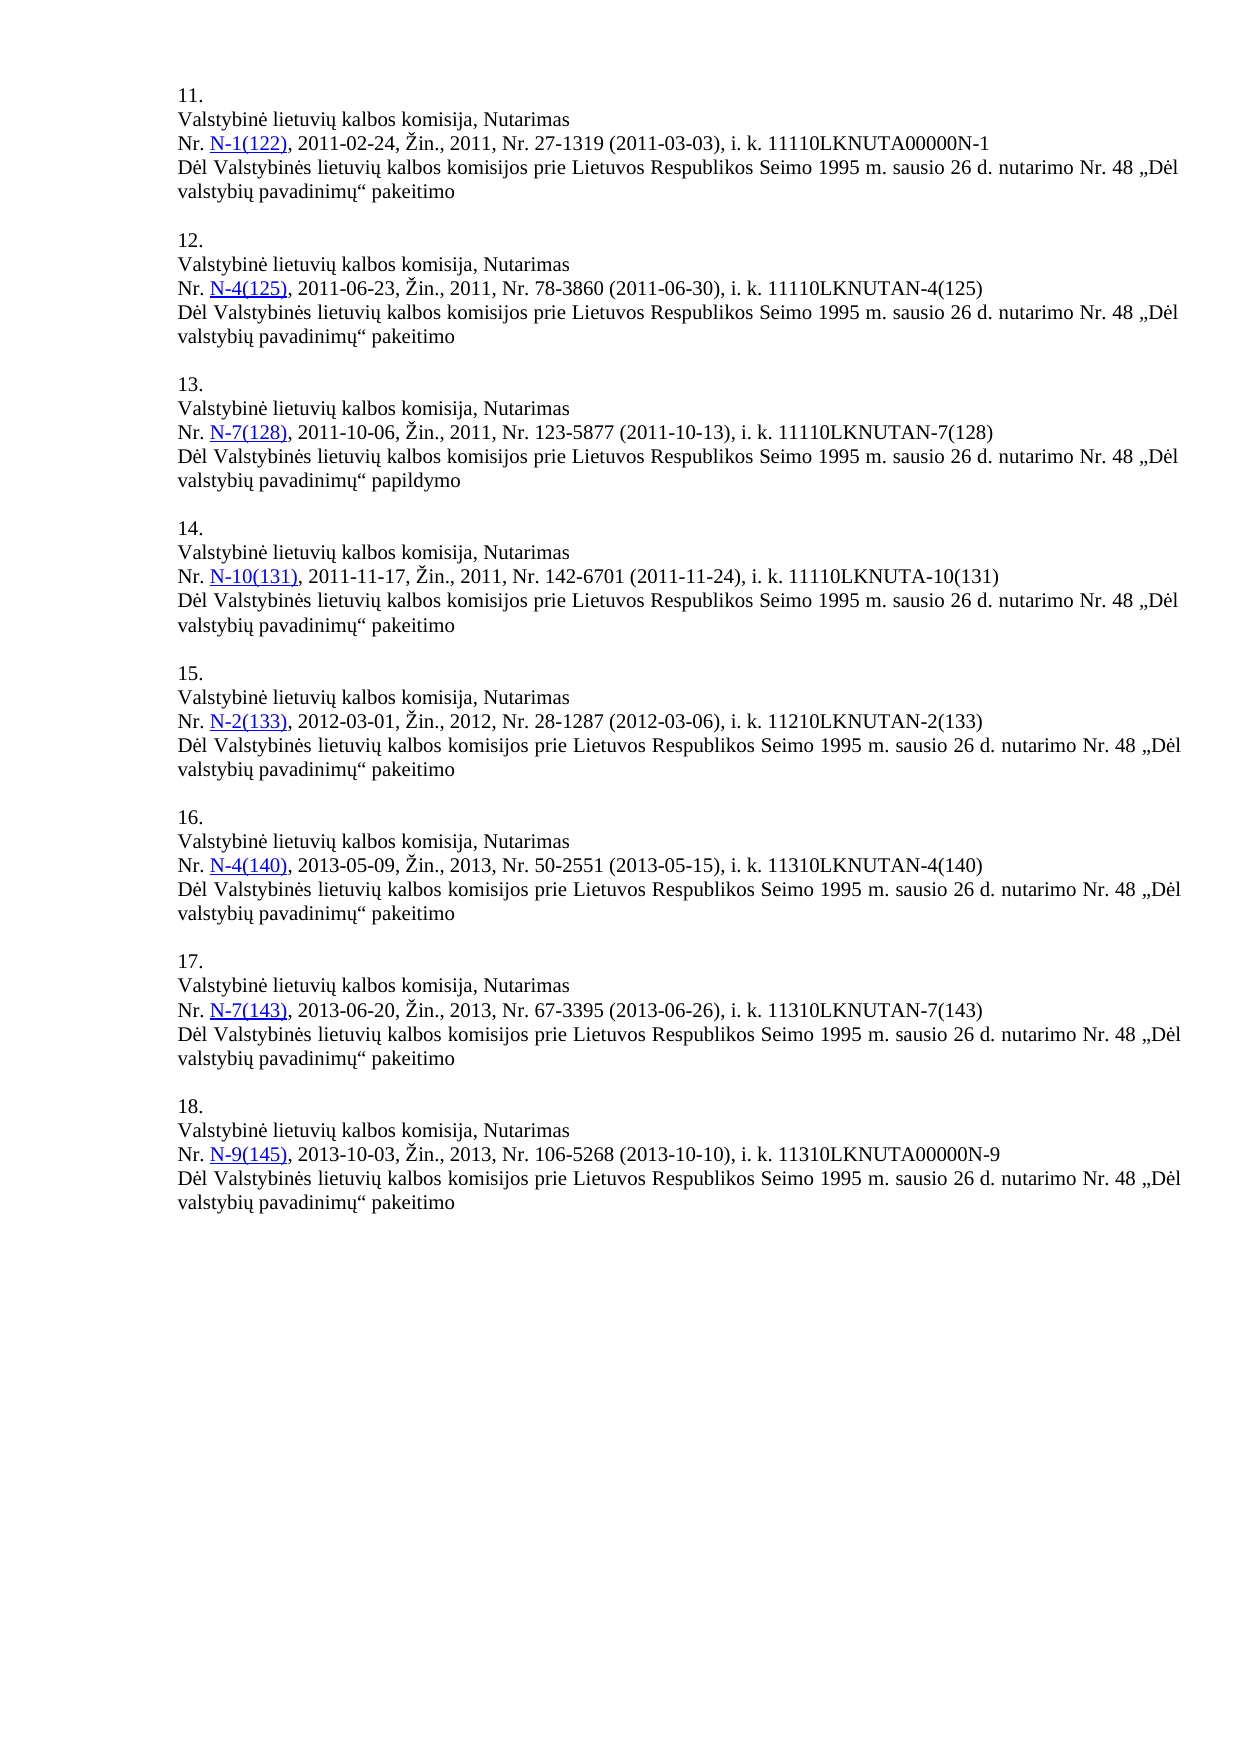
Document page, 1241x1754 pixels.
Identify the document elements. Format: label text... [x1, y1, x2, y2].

text Valstybinė lietuvių kalbos komisija, Nutarimas [177, 973, 1181, 997]
text Nr. N-4(140), 2013-05-09, Žin., 2013, Nr. 50-2551 (2013-05-15), i. k. 11310LKNUTAN-4(140) [177, 853, 1181, 877]
text Valstybinė lietuvių kalbos komisija, Nutarimas [177, 1118, 1181, 1142]
text Nr. N-7(143), 2013-06-20, Žin., 2013, Nr. 67-3395 (2013-06-26), i. k. 11310LKNUTAN-7(143) [177, 997, 1181, 1022]
text Dėl Valstybinės lietuvių kalbos komisijos prie Lietuvos Respublikos Seimo 1995 m. sausio 26 d. nutarimo Nr. 48 „Dėl valstybių pavadinimų“ pakeitimo [177, 1022, 1181, 1070]
text Valstybinė lietuvių kalbos komisija, Nutarimas [177, 396, 1181, 420]
text Nr. N-4(125), 2011-06-23, Žin., 2011, Nr. 78-3860 (2011-06-30), i. k. 11110LKNUTAN-4(125) [177, 276, 1181, 300]
text 13. [177, 372, 1181, 396]
text Nr. N-9(145), 2013-10-03, Žin., 2013, Nr. 106-5268 (2013-10-10), i. k. 11310LKNUTA00000N-9 [177, 1142, 1181, 1166]
text Dėl Valstybinės lietuvių kalbos komisijos prie Lietuvos Respublikos Seimo 1995 m. sausio 26 d. nutarimo Nr. 48 „Dėl valstybių pavadinimų“ papildymo [177, 444, 1181, 492]
text Dėl Valstybinės lietuvių kalbos komisijos prie Lietuvos Respublikos Seimo 1995 m. sausio 26 d. nutarimo Nr. 48 „Dėl valstybių pavadinimų“ pakeitimo [177, 155, 1181, 203]
text 16. [177, 805, 1181, 829]
text Dėl Valstybinės lietuvių kalbos komisijos prie Lietuvos Respublikos Seimo 1995 m. sausio 26 d. nutarimo Nr. 48 „Dėl valstybių pavadinimų“ pakeitimo [177, 877, 1181, 925]
text Nr. N-10(131), 2011-11-17, Žin., 2011, Nr. 142-6701 (2011-11-24), i. k. 11110LKNUTA-10(131) [177, 564, 1181, 588]
text Valstybinė lietuvių kalbos komisija, Nutarimas [177, 252, 1181, 276]
text Dėl Valstybinės lietuvių kalbos komisijos prie Lietuvos Respublikos Seimo 1995 m. sausio 26 d. nutarimo Nr. 48 „Dėl valstybių pavadinimų“ pakeitimo [177, 300, 1181, 348]
text Valstybinė lietuvių kalbos komisija, Nutarimas [177, 685, 1181, 709]
text Dėl Valstybinės lietuvių kalbos komisijos prie Lietuvos Respublikos Seimo 1995 m. sausio 26 d. nutarimo Nr. 48 „Dėl valstybių pavadinimų“ pakeitimo [177, 1166, 1181, 1214]
text 12. [177, 227, 1181, 252]
text Dėl Valstybinės lietuvių kalbos komisijos prie Lietuvos Respublikos Seimo 1995 m. sausio 26 d. nutarimo Nr. 48 „Dėl valstybių pavadinimų“ pakeitimo [177, 588, 1181, 637]
text Valstybinė lietuvių kalbos komisija, Nutarimas [177, 540, 1181, 564]
text Nr. N-1(122), 2011-02-24, Žin., 2011, Nr. 27-1319 (2011-03-03), i. k. 11110LKNUTA00000N-1 [177, 131, 1181, 155]
text Nr. N-7(128), 2011-10-06, Žin., 2011, Nr. 123-5877 (2011-10-13), i. k. 11110LKNUTAN-7(128) [177, 420, 1181, 444]
text 15. [177, 661, 1181, 685]
text 18. [177, 1094, 1181, 1118]
text Dėl Valstybinės lietuvių kalbos komisijos prie Lietuvos Respublikos Seimo 1995 m. sausio 26 d. nutarimo Nr. 48 „Dėl valstybių pavadinimų“ pakeitimo [177, 733, 1181, 781]
text Valstybinė lietuvių kalbos komisija, Nutarimas [177, 107, 1181, 131]
text 17. [177, 949, 1181, 973]
text Valstybinė lietuvių kalbos komisija, Nutarimas [177, 829, 1181, 853]
text Nr. N-2(133), 2012-03-01, Žin., 2012, Nr. 28-1287 (2012-03-06), i. k. 11210LKNUTAN-2(133) [177, 709, 1181, 733]
text 14. [177, 516, 1181, 540]
text 11. [177, 83, 1181, 107]
